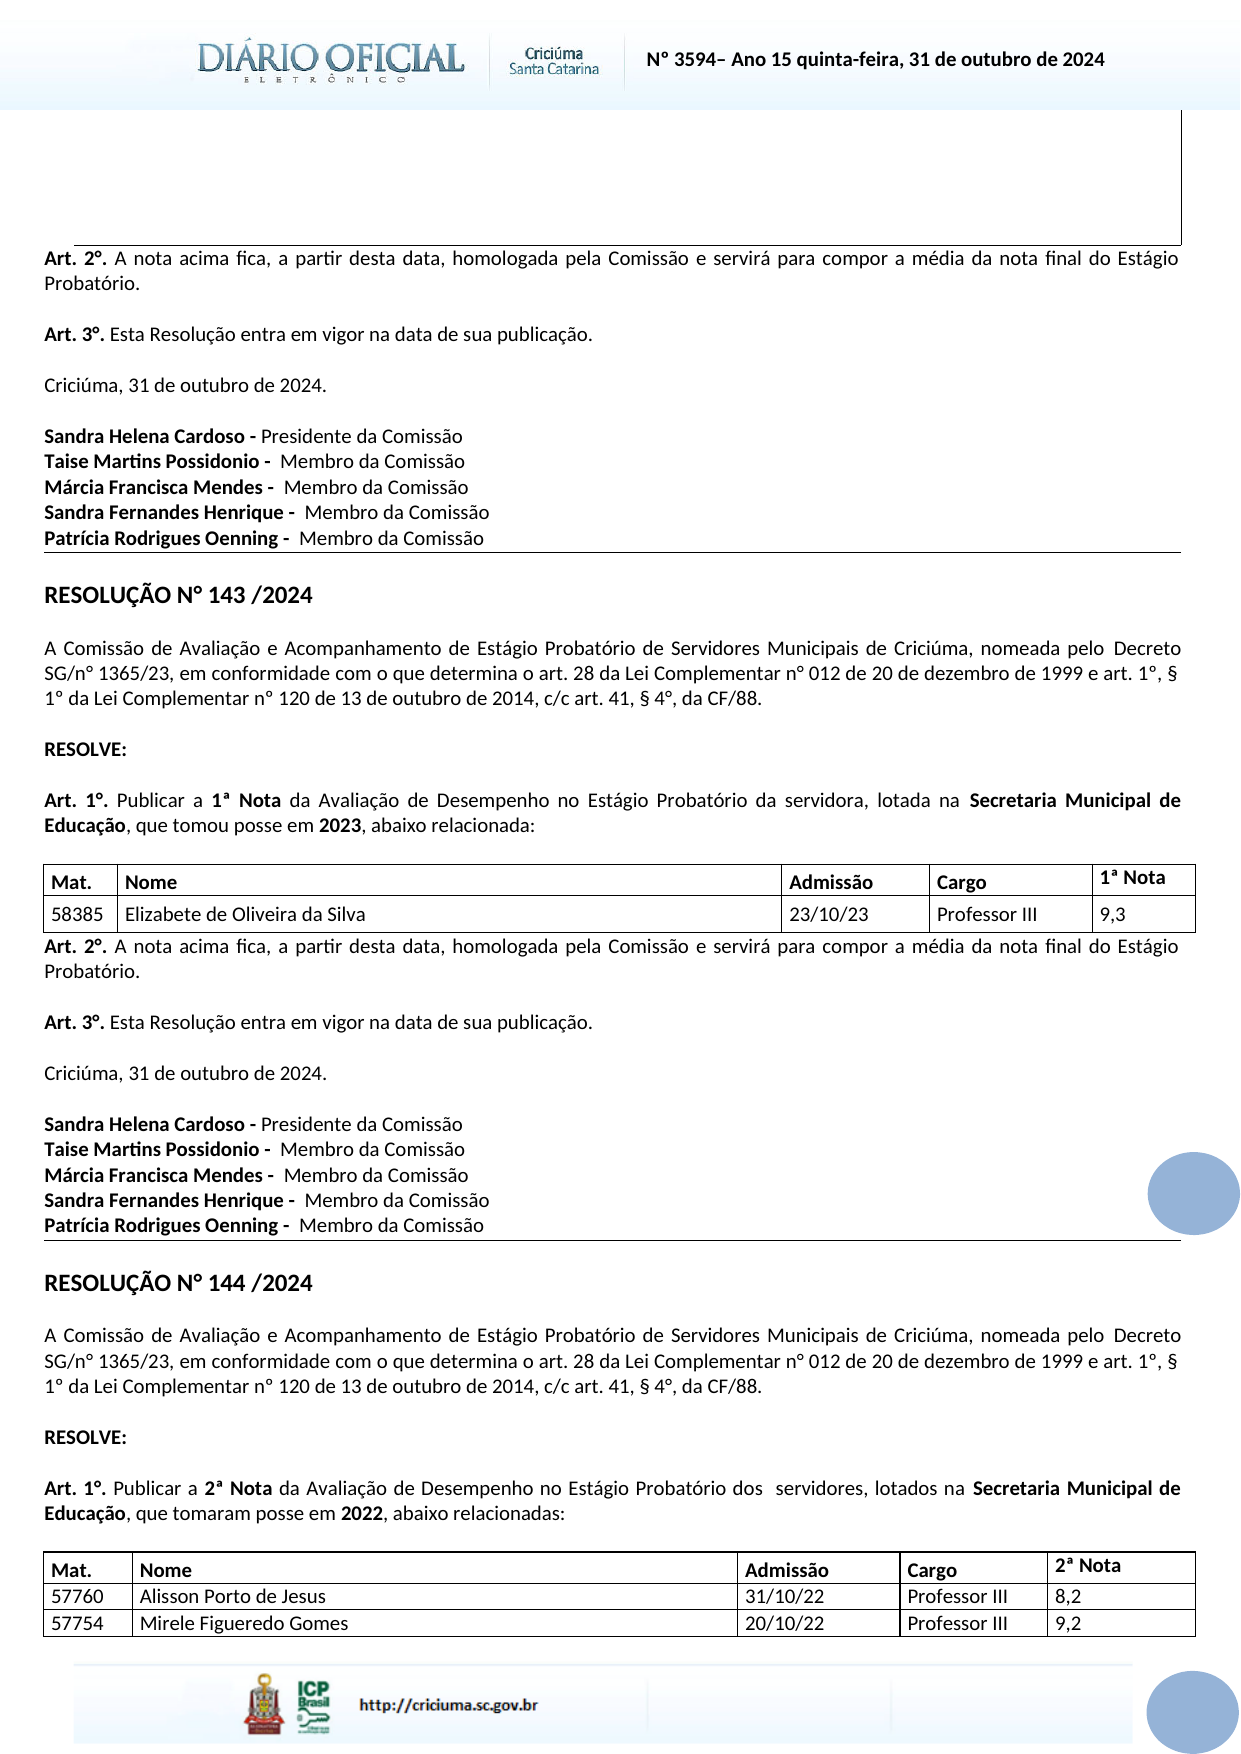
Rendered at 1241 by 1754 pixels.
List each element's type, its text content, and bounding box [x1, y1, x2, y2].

table_header Admissão [738, 1553, 899, 1583]
table_cell 9,3 [1093, 896, 1195, 932]
text Patrícia Rodrigues Oenning - Membro da Comissão [44, 525, 1181, 552]
text Sandra Helena Cardoso - Presidente da Comissão [44, 423, 1181, 448]
table_cell 20/10/22 [738, 1610, 899, 1636]
text A Comissão de Avaliação e Acompanhamento de Estágio Probatório de Servidores Municipais de Criciúma, nomeada pelo Decreto SG/n° 1365/23, em conformidade com o que determina o art. 28 da Lei Complementar n° 012 de 20 de dezembro de 1999 e art. 1º, § 1º da Lei Complementar nº 120 de 13 de outubro de 2014, c/c art. 41, § 4°, da CF/88. [44, 1323, 1181, 1399]
table_cell 8,2 [1048, 1584, 1195, 1609]
text Art. 2°. A nota acima fica, a partir desta data, homologada pela Comissão e servirá para compor a média da nota final do Estágio Probatório. [44, 245, 1181, 296]
text Taise Martins Possidonio - Membro da Comissão [44, 448, 1181, 474]
table_header Mat. [44, 1553, 132, 1583]
table_header Nome [118, 865, 781, 895]
table_cell Elizabete de Oliveira da Silva [118, 896, 781, 932]
text Sandra Fernandes Henrique - Membro da Comissão [44, 1187, 1152, 1213]
text Art. 3°. Esta Resolução entra em vigor na data de sua publicação. [44, 1009, 1181, 1035]
text RESOLUÇÃO N° 144 /2024 [44, 1267, 1181, 1297]
table_cell 23/10/23 [782, 896, 929, 932]
text Patrícia Rodrigues Oenning - Membro da Comissão [44, 1213, 1181, 1240]
text Sandra Fernandes Henrique - Membro da Comissão [44, 499, 1181, 525]
text Art. 1°. Publicar a 1ª Nota da Avaliação de Desempenho no Estágio Probatório da servidora, lotada na Secretaria Municipal de Educação, que tomou posse em 2023, abaixo relacionada: [44, 787, 1181, 838]
text Márcia Francisca Mendes - Membro da Comissão [44, 474, 1181, 499]
text Taise Martins Possidonio - Membro da Comissão [44, 1136, 1181, 1162]
table_header Mat. [44, 865, 117, 895]
text Márcia Francisca Mendes - Membro da Comissão [44, 1162, 1162, 1187]
table_cell Professor III [901, 1584, 1047, 1609]
table_cell 58385 [44, 896, 117, 932]
table_cell Mirele Figueredo Gomes [133, 1610, 737, 1636]
table_header Admissão [782, 865, 929, 895]
text Criciúma, 31 de outubro de 2024. [44, 1060, 1181, 1086]
table_cell Professor III [901, 1610, 1047, 1636]
table_header Nome [133, 1553, 737, 1583]
table_cell 9,2 [1048, 1610, 1195, 1636]
table_header 1ª Nota [1093, 865, 1195, 895]
table_header Cargo [930, 865, 1092, 895]
text Sandra Helena Cardoso - Presidente da Comissão [44, 1111, 1181, 1136]
text Art. 1°. Publicar a 2ª Nota da Avaliação de Desempenho no Estágio Probatório dos servidores, lotados na Secretaria Municipal de Educação, que tomaram posse em 2022, abaixo relacionadas: [44, 1475, 1181, 1526]
table_cell 57754 [44, 1610, 132, 1636]
text Art. 2°. A nota acima fica, a partir desta data, homologada pela Comissão e servirá para compor a média da nota final do Estágio Probatório. [44, 933, 1181, 984]
text A Comissão de Avaliação e Acompanhamento de Estágio Probatório de Servidores Municipais de Criciúma, nomeada pelo Decreto SG/n° 1365/23, em conformidade com o que determina o art. 28 da Lei Complementar n° 012 de 20 de dezembro de 1999 e art. 1º, § 1º da Lei Complementar nº 120 de 13 de outubro de 2014, c/c art. 41, § 4°, da CF/88. [44, 635, 1181, 711]
text Criciúma, 31 de outubro de 2024. [44, 372, 1181, 398]
table_cell Alisson Porto de Jesus [133, 1584, 737, 1609]
table_cell 31/10/22 [738, 1584, 899, 1609]
table_header 2ª Nota [1048, 1553, 1195, 1583]
table_header Cargo [901, 1553, 1047, 1583]
text RESOLUÇÃO N° 143 /2024 [44, 579, 1181, 609]
text RESOLVE: [44, 736, 1181, 762]
table_cell 57760 [44, 1584, 132, 1609]
text RESOLVE: [44, 1424, 1181, 1450]
table_cell Professor III [930, 896, 1092, 932]
text Art. 3°. Esta Resolução entra em vigor na data de sua publicação. [44, 321, 1181, 347]
